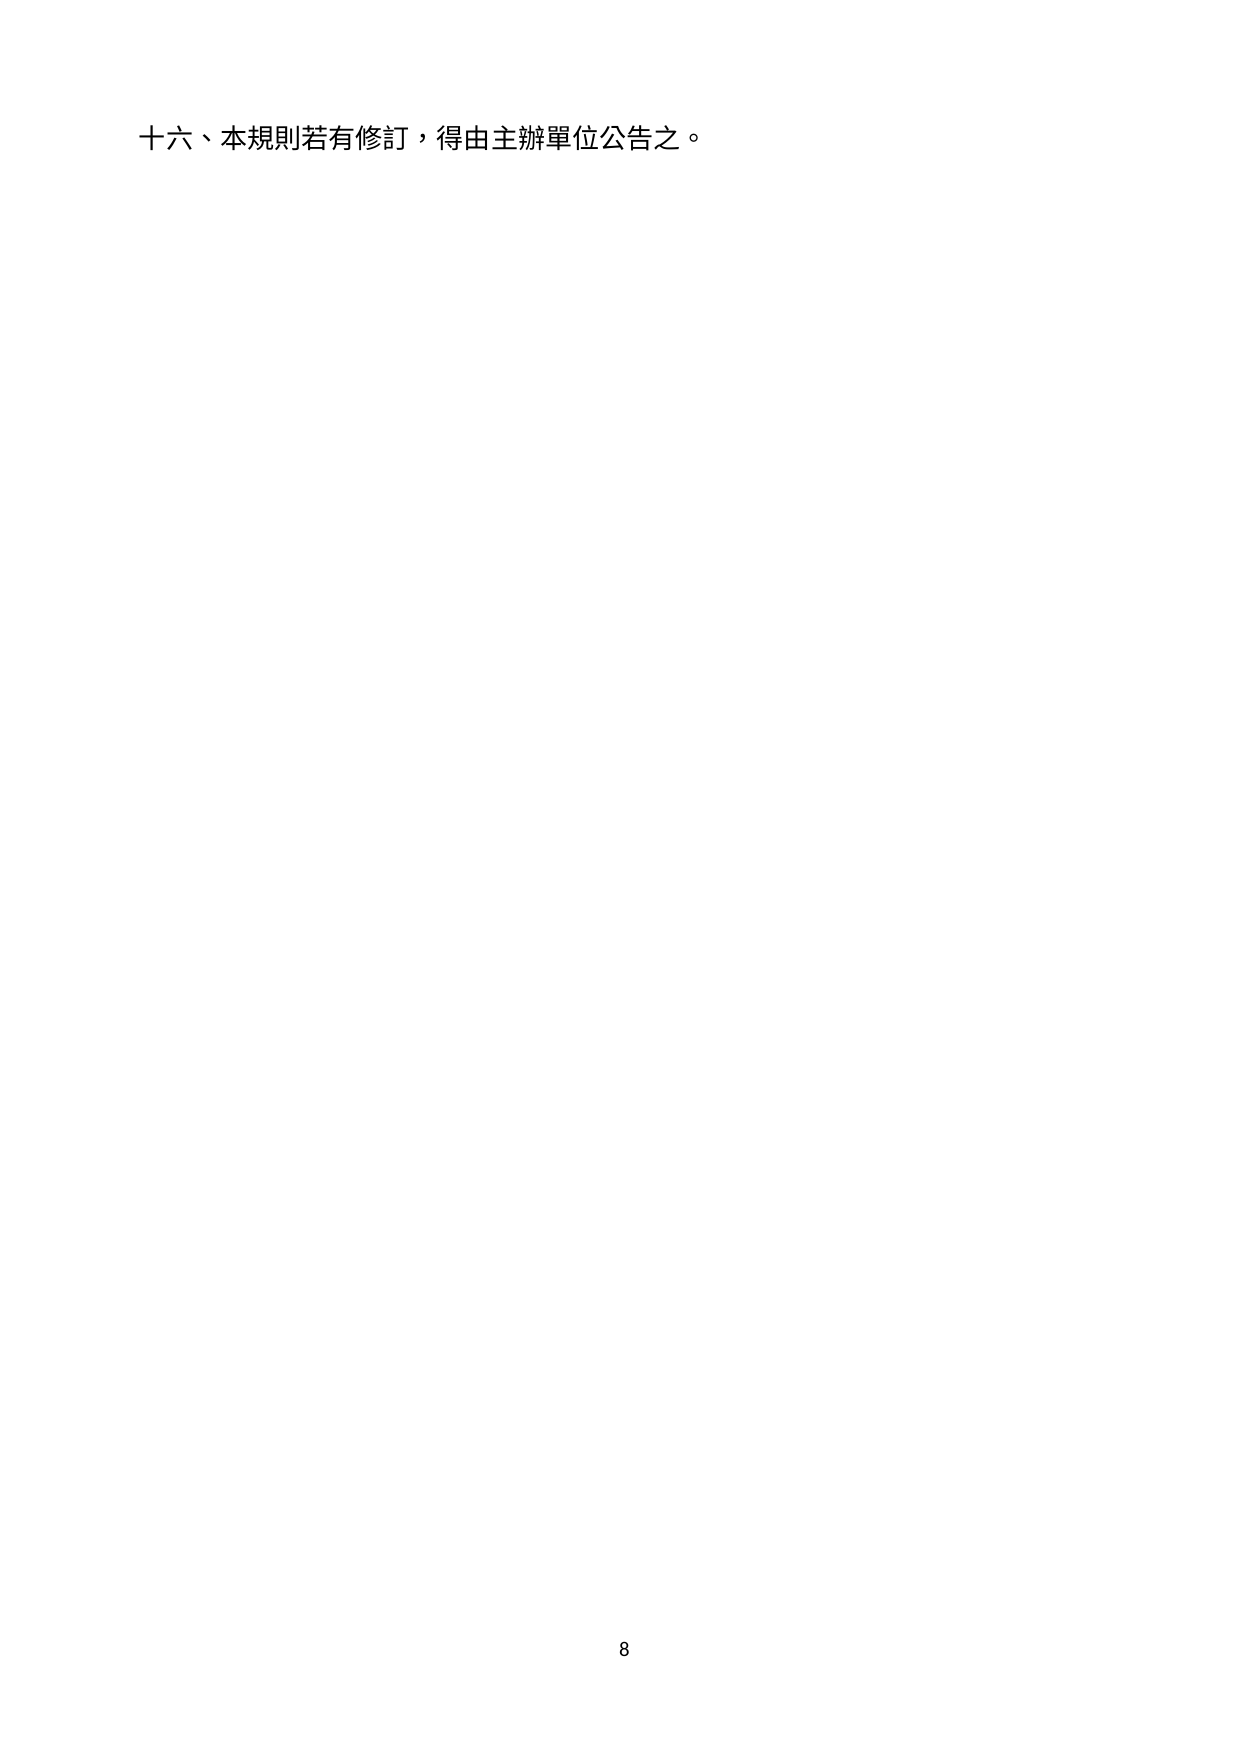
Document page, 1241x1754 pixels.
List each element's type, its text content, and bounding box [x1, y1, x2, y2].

text 十六、本規則若有修訂，得由主辦單位公告之。 [139, 112, 1152, 156]
